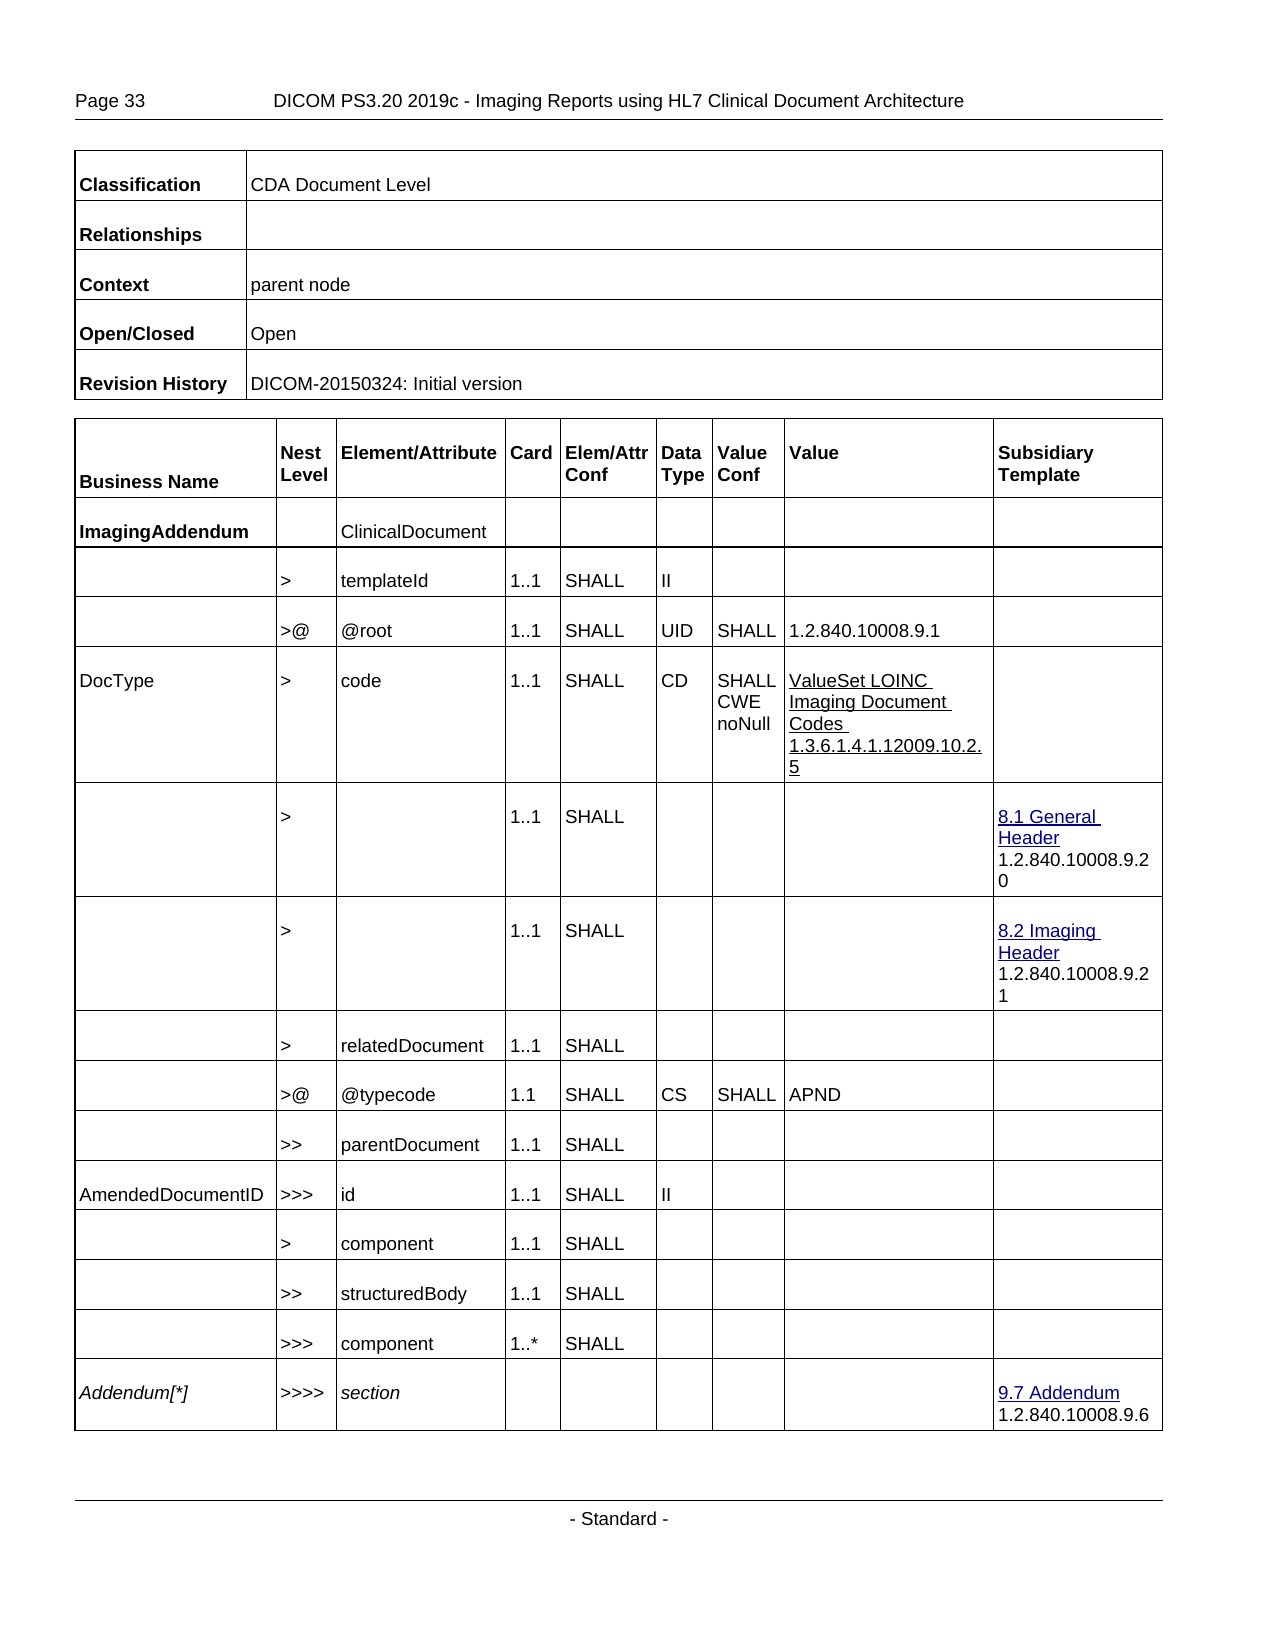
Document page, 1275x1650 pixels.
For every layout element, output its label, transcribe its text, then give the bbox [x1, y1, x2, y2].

table_cell [785, 1111, 993, 1159]
table_cell related​Document [337, 1011, 505, 1060]
table_cell II [657, 548, 712, 596]
table_cell > [277, 1210, 336, 1259]
table_cell [76, 548, 276, 596]
table_cell [657, 897, 712, 1010]
table_cell > [277, 548, 336, 596]
table_cell [337, 897, 505, 1010]
table_cell [785, 1011, 993, 1060]
table_cell [506, 498, 560, 546]
table_cell >>> [277, 1310, 336, 1358]
table_cell > [277, 897, 336, 1010]
table_cell >@ [277, 597, 336, 646]
table_cell [713, 1359, 784, 1429]
table_cell parent​Document [337, 1111, 505, 1159]
table_cell [76, 1210, 276, 1259]
table_cell Context [76, 250, 246, 299]
table_cell 1..1 [506, 1260, 560, 1308]
table_header Elem/Attr Conf [561, 419, 656, 497]
table_cell [994, 597, 1162, 646]
table_cell 1..* [506, 1310, 560, 1358]
table_cell 1..1 [506, 1161, 560, 1209]
table_cell @root [337, 597, 505, 646]
table_cell [713, 1011, 784, 1060]
table_cell CD [657, 647, 712, 782]
table_cell UID [657, 597, 712, 646]
table_cell [657, 1359, 712, 1429]
table_cell [76, 897, 276, 1010]
table_cell [657, 1111, 712, 1159]
table_cell [785, 1161, 993, 1209]
table_cell 1..1 [506, 647, 560, 782]
table_cell [713, 1161, 784, 1209]
table_cell 1..1 [506, 1011, 560, 1060]
table_cell II [657, 1161, 712, 1209]
table_cell Amended​Document​ID [76, 1161, 276, 1209]
table_cell Open/Closed [76, 300, 246, 349]
table_cell Doc​Type [76, 647, 276, 782]
table_cell SHALL [561, 647, 656, 782]
table_cell [994, 1260, 1162, 1308]
table_cell [506, 1359, 560, 1429]
table_cell [247, 201, 1162, 249]
table_cell [785, 548, 993, 596]
table_header Subsidiary Template [994, 419, 1162, 497]
table_cell SHALL [561, 1161, 656, 1209]
table_cell [785, 498, 993, 546]
table_cell [994, 1011, 1162, 1060]
table_header Business Name [76, 419, 276, 497]
table_cell Imaging​Addendum [76, 498, 276, 546]
table_cell >> [277, 1111, 336, 1159]
table_cell > [277, 1011, 336, 1060]
table_cell Revision History [76, 350, 246, 398]
table_cell section [337, 1359, 505, 1429]
table_cell 1..1 [506, 897, 560, 1010]
table_cell 9.7 Addendum 1.2.840.10008.9.6 [994, 1359, 1162, 1429]
table_cell SHALL [561, 1260, 656, 1308]
table_cell [713, 1210, 784, 1259]
table_cell >@ [277, 1061, 336, 1110]
table_cell structured​Body [337, 1260, 505, 1308]
table_cell 1..1 [506, 1111, 560, 1159]
table_cell SHALL [561, 1061, 656, 1110]
table_cell [561, 1359, 656, 1429]
table_cell Clinical​Document [337, 498, 505, 546]
table_cell [76, 1310, 276, 1358]
table_cell [657, 1260, 712, 1308]
table_cell [277, 498, 336, 546]
table_header Value Conf [713, 419, 784, 497]
table_cell DICOM-20150324: Initial version [247, 350, 1162, 398]
table_header Data Type [657, 419, 712, 497]
table_cell SHALL [561, 1210, 656, 1259]
table_cell 1.1 [506, 1061, 560, 1110]
table_header Nest Level [277, 419, 336, 497]
table_cell 1..1 [506, 783, 560, 896]
table_cell 1..1 [506, 1210, 560, 1259]
table_cell SHALL [561, 897, 656, 1010]
table_cell SHALL [561, 597, 656, 646]
table_cell > [277, 783, 336, 896]
table_cell 8.1 General Header 1.2.840.10008.9.20 [994, 783, 1162, 896]
table_cell [713, 1260, 784, 1308]
table_cell SHALL [561, 548, 656, 596]
table_cell [785, 1359, 993, 1429]
table_header Element/​Attribute [337, 419, 505, 497]
table_cell [657, 1011, 712, 1060]
table_cell SHALL [561, 1310, 656, 1358]
table_cell > [277, 647, 336, 782]
table_cell [994, 647, 1162, 782]
table_cell Open [247, 300, 1162, 349]
table_cell 1..1 [506, 548, 560, 596]
table_cell SHALL CWE noNull [713, 647, 784, 782]
table_cell APND [785, 1061, 993, 1110]
table_cell @typecode [337, 1061, 505, 1110]
table_cell [994, 498, 1162, 546]
table_cell SHALL [713, 597, 784, 646]
table_cell [713, 1310, 784, 1358]
table_cell id [337, 1161, 505, 1209]
table_header Value [785, 419, 993, 497]
table_cell component [337, 1210, 505, 1259]
table_cell SHALL [713, 1061, 784, 1110]
table_cell >> [277, 1260, 336, 1308]
table_cell [785, 1310, 993, 1358]
table_cell parent node [247, 250, 1162, 299]
table_header Card [506, 419, 560, 497]
table_cell [337, 783, 505, 896]
table_cell [785, 1210, 993, 1259]
table_cell template​Id [337, 548, 505, 596]
table_cell [657, 498, 712, 546]
table_cell CDA Document Level [247, 151, 1162, 200]
table_cell SHALL [561, 1111, 656, 1159]
table_cell [713, 498, 784, 546]
table_cell [994, 1061, 1162, 1110]
table_cell CS [657, 1061, 712, 1110]
table_cell >>>> [277, 1359, 336, 1429]
table_cell SHALL [561, 783, 656, 896]
table_cell [76, 1111, 276, 1159]
table_cell [713, 783, 784, 896]
table_cell [994, 1310, 1162, 1358]
table_cell [713, 897, 784, 1010]
table_cell code [337, 647, 505, 782]
table_cell [713, 548, 784, 596]
table_cell >>> [277, 1161, 336, 1209]
table_cell [994, 548, 1162, 596]
table_cell Classification [76, 151, 246, 200]
table_cell [657, 1210, 712, 1259]
table_cell SHALL [561, 1011, 656, 1060]
table_cell 1..1 [506, 597, 560, 646]
table_cell Addendum[*] [76, 1359, 276, 1429]
table_cell [561, 498, 656, 546]
table_cell Relationships [76, 201, 246, 249]
table_cell [785, 897, 993, 1010]
table_cell 1.2.840.10008.9.1 [785, 597, 993, 646]
table_cell [994, 1161, 1162, 1209]
table_cell [76, 597, 276, 646]
table_cell [994, 1111, 1162, 1159]
table_cell 8.2 Imaging Header 1.2.840.10008.9.21 [994, 897, 1162, 1010]
table_cell [713, 1111, 784, 1159]
table_cell [785, 1260, 993, 1308]
table_cell [657, 783, 712, 896]
table_cell [785, 783, 993, 896]
table_cell [994, 1210, 1162, 1259]
table_cell ValueSet LOINC Imaging Document Codes 1.3.6.1.4.1.12009.10.2.5 [785, 647, 993, 782]
table_cell component [337, 1310, 505, 1358]
table_cell [76, 783, 276, 896]
table_cell [76, 1061, 276, 1110]
table_cell [76, 1260, 276, 1308]
table_cell [657, 1310, 712, 1358]
table_cell [76, 1011, 276, 1060]
